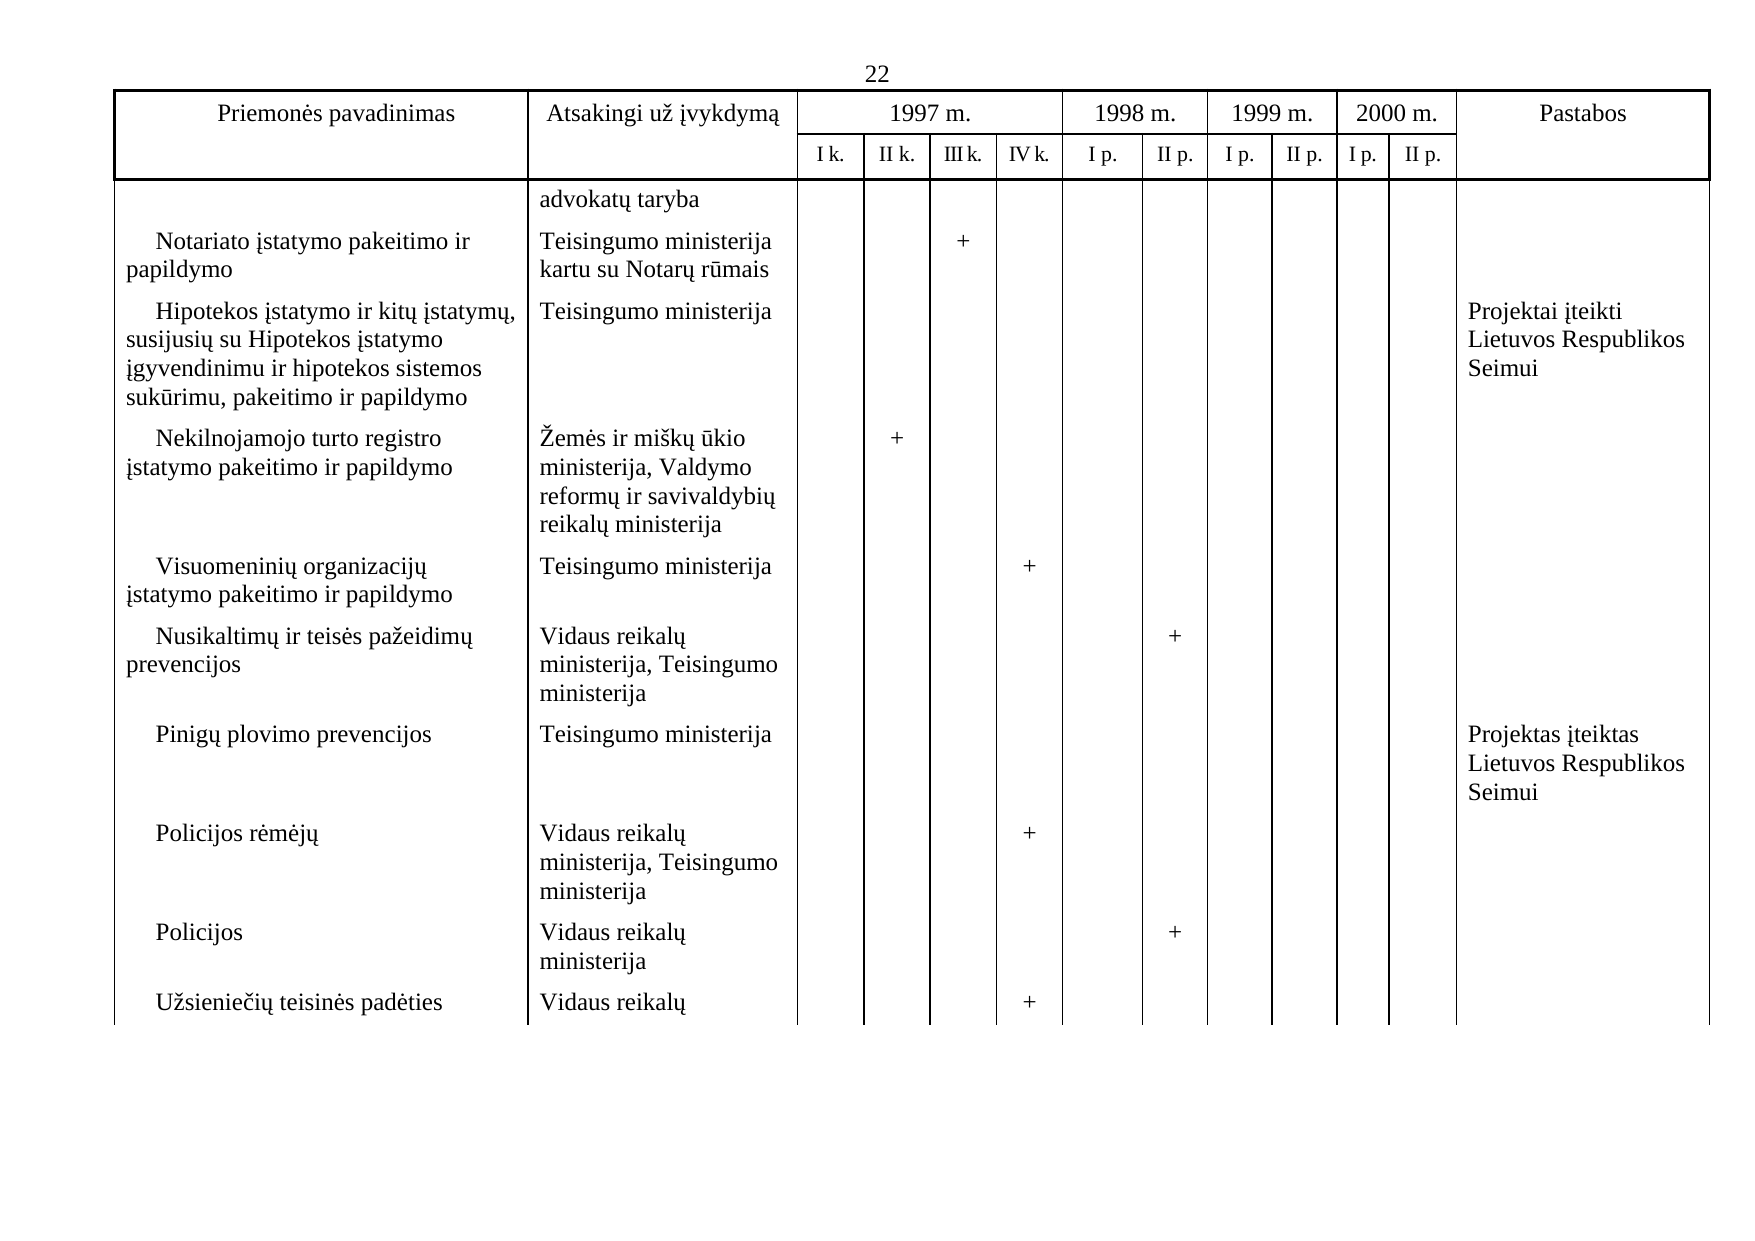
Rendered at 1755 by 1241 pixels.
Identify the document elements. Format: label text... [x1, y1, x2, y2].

table_cell + [997, 981, 1062, 1024]
table_cell [1390, 545, 1456, 614]
table_cell + [931, 220, 996, 289]
table_cell [1063, 981, 1142, 1024]
table_cell [1208, 812, 1271, 911]
table_cell [1273, 290, 1336, 417]
table_header Pastabos [1457, 92, 1708, 133]
table_cell [1390, 220, 1456, 289]
table_cell [798, 181, 863, 219]
table_cell Teisingumo ministerija [529, 545, 797, 614]
table_cell [997, 290, 1062, 417]
table_cell [1390, 981, 1456, 1024]
table_cell [865, 981, 929, 1024]
table_cell [931, 812, 996, 911]
table_cell [931, 615, 996, 713]
table_cell [931, 545, 996, 614]
table_cell [1338, 181, 1388, 219]
table_cell [1338, 615, 1388, 713]
table_cell [1143, 181, 1207, 219]
table_cell [1457, 417, 1709, 544]
table_header 1997 m. [798, 92, 1062, 133]
table_cell [1063, 545, 1142, 614]
table_cell [798, 290, 863, 417]
table_cell [1390, 713, 1456, 812]
table_cell [798, 545, 863, 614]
table_cell [865, 713, 929, 812]
table_header 1999 m. [1208, 92, 1336, 133]
table_cell [1338, 812, 1388, 911]
table_cell [1063, 615, 1142, 713]
table_header Priemonės pavadinimas [116, 92, 527, 133]
table_cell Teisingumo ministerija kartu su Notarų rūmais [529, 220, 797, 289]
table_cell Visuomeninių organizacijų įstatymo pakeitimo ir papildymo [115, 545, 527, 614]
table_cell Nekilnojamojo turto registro įstatymo pakeitimo ir papildymo [115, 417, 527, 544]
table_cell Teisingumo ministerija [529, 290, 797, 417]
table_cell [1208, 911, 1271, 981]
table_cell [1208, 290, 1271, 417]
table_header Atsakingi už įvykdymą [529, 92, 797, 133]
table_cell [798, 812, 863, 911]
table_cell [997, 181, 1062, 219]
table_cell Vidaus reikalų ministerija, Teisingumo ministerija [529, 812, 797, 911]
table_cell [997, 713, 1062, 812]
table_header 2000 m. [1338, 92, 1456, 133]
table_cell [931, 911, 996, 981]
table_cell [1273, 181, 1336, 219]
table_cell [1390, 290, 1456, 417]
table_cell Projektai įteikti Lietuvos Respublikos Seimui [1457, 290, 1709, 417]
table_cell [1390, 417, 1456, 544]
table_cell Vidaus reikalų ministerija [529, 911, 797, 981]
table_cell [116, 133, 527, 178]
table_cell [1273, 615, 1336, 713]
table_cell [1143, 981, 1207, 1024]
table_cell Projektas įteiktas Lietuvos Respublikos Seimui [1457, 713, 1709, 812]
table_cell [798, 220, 863, 289]
table_cell [1457, 615, 1709, 713]
table_cell [931, 290, 996, 417]
table_cell [1457, 181, 1709, 219]
table_cell [1143, 290, 1207, 417]
table_cell [1390, 911, 1456, 981]
table_cell [1063, 713, 1142, 812]
table_cell [1338, 417, 1388, 544]
table_cell [997, 615, 1062, 713]
table_cell [865, 911, 929, 981]
table_cell I k. [798, 135, 863, 178]
table_cell [1143, 545, 1207, 614]
table_cell Teisingumo ministerija [529, 713, 797, 812]
table_cell [931, 981, 996, 1024]
table_cell Hipotekos įstatymo ir kitų įstatymų, susijusių su Hipotekos įstatymo įgyvendinimu ir hipotekos sistemos sukūrimu, pakeitimo ir papildymo [115, 290, 527, 417]
table_cell [865, 812, 929, 911]
table_cell [1273, 545, 1336, 614]
table_cell [997, 417, 1062, 544]
table_cell [798, 911, 863, 981]
table_cell [115, 181, 527, 219]
table_cell I p. [1338, 135, 1388, 178]
table_cell II p. [1390, 135, 1456, 178]
table_cell [798, 417, 863, 544]
table_cell [1063, 290, 1142, 417]
table_cell [865, 290, 929, 417]
table_cell Užsieniečių teisinės padėties [115, 981, 527, 1024]
table_cell [865, 615, 929, 713]
table_cell II p. [1143, 135, 1207, 178]
table_cell [997, 911, 1062, 981]
table_cell [1273, 981, 1336, 1024]
table_cell II k. [865, 135, 929, 178]
table_cell + [865, 417, 929, 544]
table_cell [1273, 713, 1336, 812]
table_cell [798, 981, 863, 1024]
table_cell I p. [1063, 135, 1142, 178]
table_cell [1063, 911, 1142, 981]
table_cell [865, 220, 929, 289]
table_cell [1063, 417, 1142, 544]
table_cell II p. [1273, 135, 1336, 178]
table_cell [1338, 911, 1388, 981]
table_cell [1457, 911, 1709, 981]
table_cell [1208, 981, 1271, 1024]
table_cell Nusikaltimų ir teisės pažeidimų prevencijos [115, 615, 527, 713]
table_cell [1338, 220, 1388, 289]
table_cell advokatų taryba [529, 181, 797, 219]
table_cell [1143, 713, 1207, 812]
table_cell [1143, 220, 1207, 289]
table_cell [931, 417, 996, 544]
table_cell [931, 713, 996, 812]
table_cell [1457, 545, 1709, 614]
table_cell [1390, 615, 1456, 713]
table_cell [1273, 417, 1336, 544]
table_cell [1457, 133, 1708, 178]
table_cell + [1143, 615, 1207, 713]
table_cell [1063, 181, 1142, 219]
table_cell [1143, 417, 1207, 544]
table_cell + [997, 545, 1062, 614]
table_cell [1063, 812, 1142, 911]
table_cell [997, 220, 1062, 289]
table_cell [1457, 981, 1709, 1024]
table_cell [1338, 545, 1388, 614]
table_cell [1208, 417, 1271, 544]
table_cell [1338, 981, 1388, 1024]
table_cell [1457, 812, 1709, 911]
table_cell [1208, 545, 1271, 614]
table_cell [1390, 181, 1456, 219]
table_cell [1208, 713, 1271, 812]
table_cell [865, 545, 929, 614]
table_cell [865, 181, 929, 219]
table_cell Vidaus reikalų ministerija, Teisingumo ministerija [529, 615, 797, 713]
table_cell [1208, 615, 1271, 713]
table_cell [1457, 220, 1709, 289]
table_cell [529, 133, 797, 178]
table_cell [1390, 812, 1456, 911]
table_cell [1273, 911, 1336, 981]
table_cell + [1143, 911, 1207, 981]
table_cell Notariato įstatymo pakeitimo ir papildymo [115, 220, 527, 289]
table_cell Policijos [115, 911, 527, 981]
table_cell [1338, 290, 1388, 417]
table_header 1998 m. [1063, 92, 1207, 133]
table_cell [798, 713, 863, 812]
table_cell Pinigų plovimo prevencijos [115, 713, 527, 812]
table_cell [1143, 812, 1207, 911]
table_cell + [997, 812, 1062, 911]
table_cell I p. [1208, 135, 1271, 178]
table_cell [1273, 812, 1336, 911]
table_cell Vidaus reikalų [529, 981, 797, 1024]
table_cell Žemės ir miškų ūkio ministerija, Valdymo reformų ir savivaldybių reikalų ministerija [529, 417, 797, 544]
table_cell III k. [931, 135, 996, 178]
table_cell [1208, 220, 1271, 289]
table_cell [1338, 713, 1388, 812]
table_cell [931, 181, 996, 219]
table_cell [1208, 181, 1271, 219]
table_cell [1273, 220, 1336, 289]
table_cell [798, 615, 863, 713]
table_cell [1063, 220, 1142, 289]
table_cell IV k. [997, 135, 1062, 178]
table_cell Policijos rėmėjų [115, 812, 527, 911]
